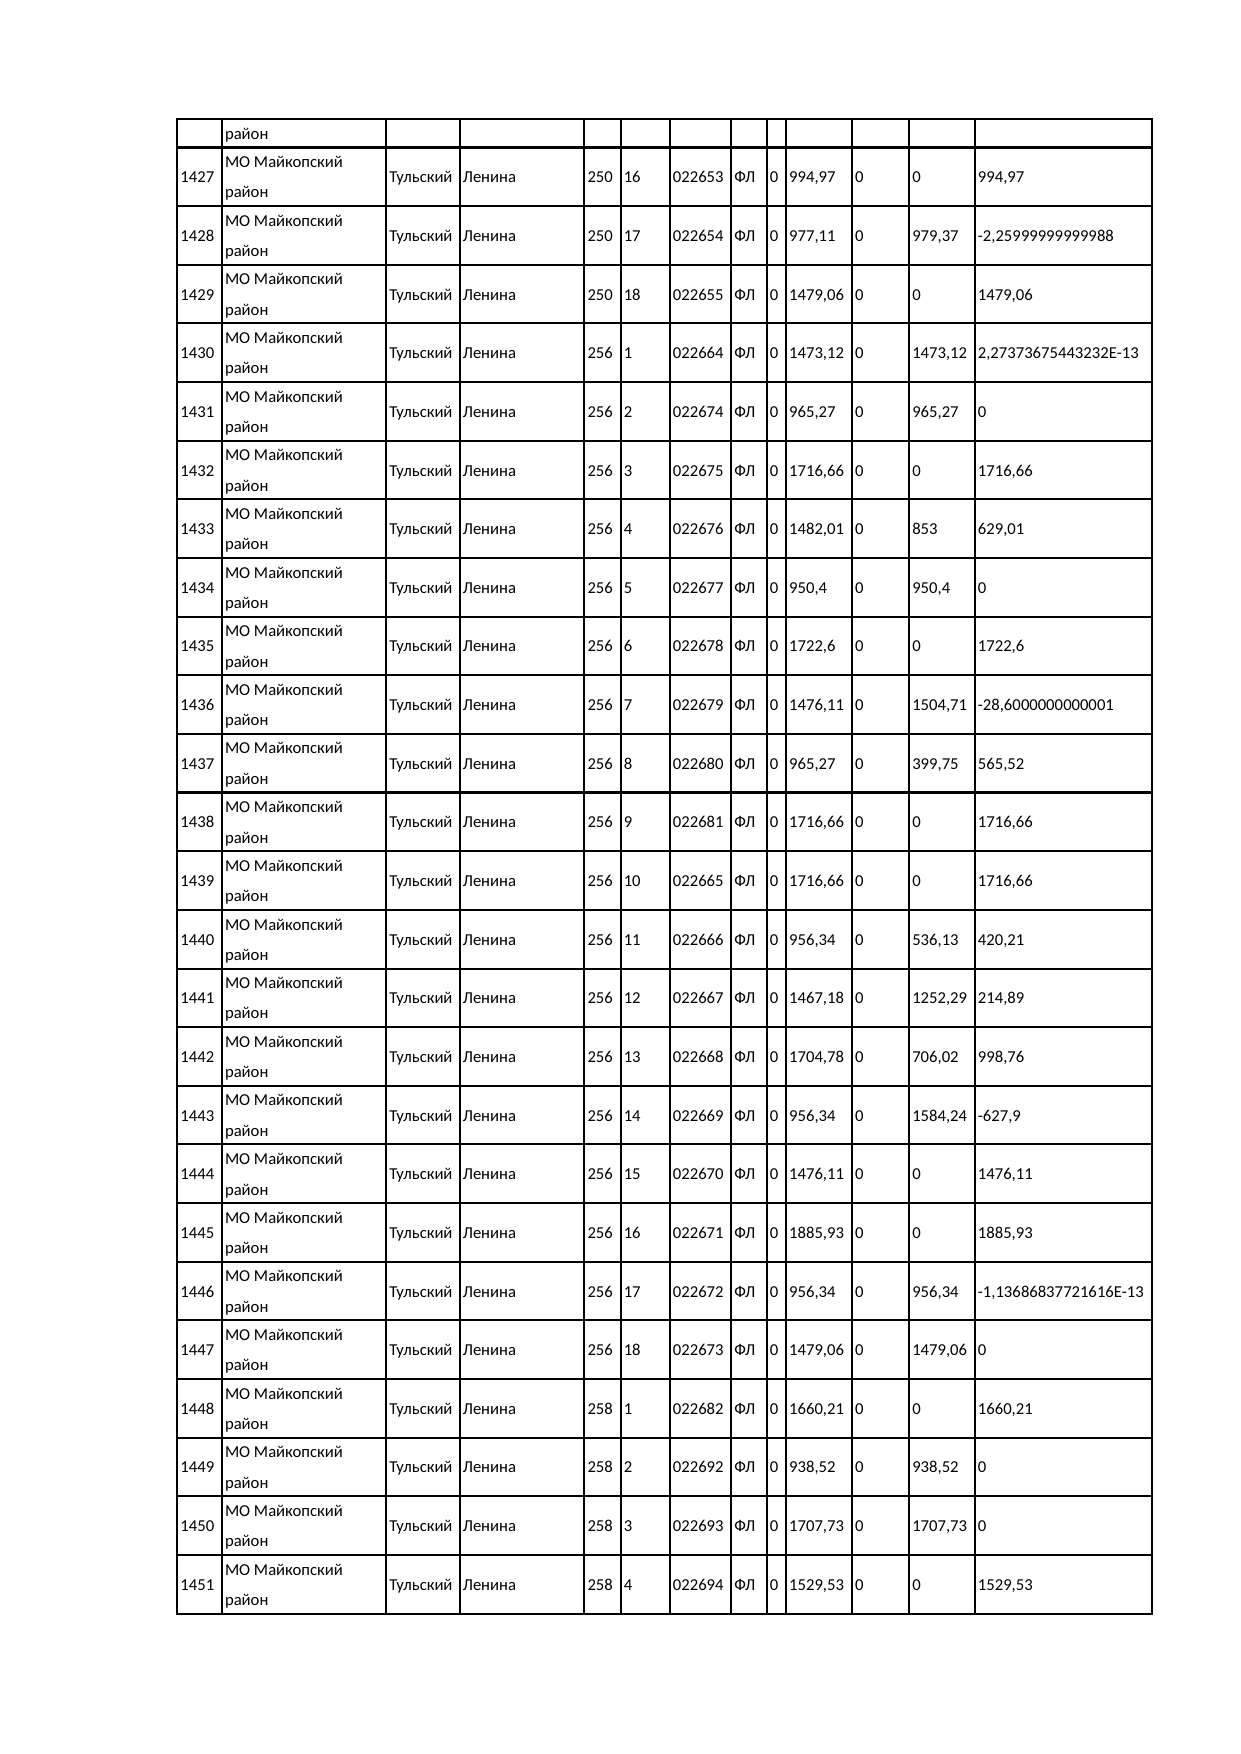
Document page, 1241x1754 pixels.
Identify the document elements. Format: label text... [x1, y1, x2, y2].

table_cell 0 [768, 1321, 785, 1378]
table_cell 0 [910, 852, 974, 909]
table_cell 2,27373675443232E-13 [976, 324, 1151, 381]
table_cell 1476,11 [976, 1145, 1151, 1202]
table_cell 0 [768, 1497, 785, 1554]
table_cell 1 [622, 1380, 669, 1437]
table_cell 0 [768, 149, 785, 205]
table_cell 0 [853, 735, 908, 791]
table_cell 0 [910, 442, 974, 498]
table_cell 0 [910, 1380, 974, 1437]
table_cell 1450 [178, 1497, 221, 1554]
table_cell 0 [910, 1145, 974, 1202]
table_cell Ленина [461, 207, 583, 264]
table_cell ФЛ [732, 1145, 766, 1202]
table_cell 565,52 [976, 735, 1151, 791]
table_cell МО Майкопский район [223, 149, 385, 205]
table_cell Ленина [461, 149, 583, 205]
table_cell 022655 [671, 266, 730, 322]
table_cell 1442 [178, 1028, 221, 1085]
table_cell 1504,71 [910, 676, 974, 733]
table_cell 0 [853, 911, 908, 967]
table_cell 2 [622, 383, 669, 439]
table_cell ФЛ [732, 852, 766, 909]
table_cell ФЛ [732, 676, 766, 733]
table_cell 0 [768, 1204, 785, 1261]
table_cell 1429 [178, 266, 221, 322]
table_cell 977,11 [787, 207, 851, 264]
table_cell 0 [768, 1145, 785, 1202]
table_cell 17 [622, 1263, 669, 1319]
table_cell МО Майкопский район [223, 1439, 385, 1495]
table_cell Ленина [461, 1556, 583, 1612]
table_cell Ленина [461, 911, 583, 967]
table_cell Тульский [387, 1204, 459, 1261]
table_cell Тульский [387, 735, 459, 791]
table_cell 11 [622, 911, 669, 967]
table_cell 1 [622, 324, 669, 381]
table_cell 950,4 [910, 559, 974, 616]
table_cell Ленина [461, 442, 583, 498]
table_cell 12 [622, 970, 669, 1026]
table_cell 250 [585, 266, 620, 322]
table_cell 0 [853, 794, 908, 850]
table_cell МО Майкопский район [223, 618, 385, 674]
table_cell 1437 [178, 735, 221, 791]
table_cell 0 [910, 149, 974, 205]
table_cell 1476,11 [787, 1145, 851, 1202]
table_cell Ленина [461, 1028, 583, 1085]
table_cell ФЛ [732, 500, 766, 557]
table_cell 938,52 [787, 1439, 851, 1495]
table_cell 1476,11 [787, 676, 851, 733]
table_cell ФЛ [732, 1380, 766, 1437]
table_cell 0 [853, 618, 908, 674]
table_cell 256 [585, 1087, 620, 1143]
table_cell 256 [585, 618, 620, 674]
table_cell МО Майкопский район [223, 266, 385, 322]
table_cell Тульский [387, 207, 459, 264]
table_cell 1722,6 [976, 618, 1151, 674]
table_cell 022680 [671, 735, 730, 791]
table_cell Ленина [461, 618, 583, 674]
table_cell 022693 [671, 1497, 730, 1554]
table_cell Тульский [387, 1263, 459, 1319]
table_cell 0 [768, 794, 785, 850]
table_cell 022675 [671, 442, 730, 498]
table_cell 256 [585, 500, 620, 557]
table_cell 022666 [671, 911, 730, 967]
table_cell 0 [768, 1087, 785, 1143]
table_cell 956,34 [787, 911, 851, 967]
table_cell 10 [622, 852, 669, 909]
table_cell ФЛ [732, 1028, 766, 1085]
table_cell 0 [768, 500, 785, 557]
table_cell Тульский [387, 794, 459, 850]
table_cell 0 [768, 1028, 785, 1085]
table_cell 18 [622, 266, 669, 322]
table_cell ФЛ [732, 1263, 766, 1319]
table_cell МО Майкопский район [223, 383, 385, 439]
table_cell 022682 [671, 1380, 730, 1437]
table_cell 256 [585, 735, 620, 791]
table_cell 214,89 [976, 970, 1151, 1026]
table_cell 994,97 [787, 149, 851, 205]
table_cell 0 [853, 324, 908, 381]
table_cell 1446 [178, 1263, 221, 1319]
table_cell 1479,06 [787, 1321, 851, 1378]
table_cell Тульский [387, 1497, 459, 1554]
table_cell -627,9 [976, 1087, 1151, 1143]
table_cell -2,25999999999988 [976, 207, 1151, 264]
table_cell -28,6000000000001 [976, 676, 1151, 733]
table_cell 0 [768, 852, 785, 909]
table_cell 0 [768, 618, 785, 674]
table_cell 022678 [671, 618, 730, 674]
table_cell 0 [976, 1497, 1151, 1554]
table_cell 256 [585, 559, 620, 616]
table_cell 4 [622, 500, 669, 557]
table_cell 0 [853, 207, 908, 264]
table_cell 1704,78 [787, 1028, 851, 1085]
table_cell 3 [622, 442, 669, 498]
table_cell 0 [976, 383, 1151, 439]
table_cell [461, 120, 583, 146]
table_cell МО Майкопский район [223, 794, 385, 850]
table_cell Ленина [461, 1380, 583, 1437]
table_cell Ленина [461, 852, 583, 909]
table_cell Ленина [461, 324, 583, 381]
table_cell 956,34 [910, 1263, 974, 1319]
table_cell Ленина [461, 794, 583, 850]
table_cell 1529,53 [787, 1556, 851, 1612]
table_cell 15 [622, 1145, 669, 1202]
table_cell 258 [585, 1556, 620, 1612]
table_cell 1435 [178, 618, 221, 674]
table_cell 4 [622, 1556, 669, 1612]
table_cell 250 [585, 207, 620, 264]
table_cell 0 [910, 1556, 974, 1612]
table_cell 0 [910, 794, 974, 850]
table_cell 022667 [671, 970, 730, 1026]
table_cell [976, 120, 1151, 146]
table_cell Тульский [387, 1556, 459, 1612]
table_cell ФЛ [732, 1439, 766, 1495]
table_cell Ленина [461, 1145, 583, 1202]
table_cell 0 [853, 149, 908, 205]
table_cell 536,13 [910, 911, 974, 967]
table_cell ФЛ [732, 1204, 766, 1261]
table_cell 256 [585, 1263, 620, 1319]
table_cell 0 [853, 1263, 908, 1319]
table_cell МО Майкопский район [223, 1145, 385, 1202]
table_cell 18 [622, 1321, 669, 1378]
table_cell 256 [585, 676, 620, 733]
table_cell 256 [585, 1145, 620, 1202]
table_cell [387, 120, 459, 146]
table_cell 1722,6 [787, 618, 851, 674]
table_cell 1440 [178, 911, 221, 967]
table_cell 1707,73 [787, 1497, 851, 1554]
table_cell 1885,93 [976, 1204, 1151, 1261]
table_cell Тульский [387, 442, 459, 498]
table_cell Ленина [461, 1321, 583, 1378]
table_cell 256 [585, 1204, 620, 1261]
table_cell МО Майкопский район [223, 676, 385, 733]
table_cell 1431 [178, 383, 221, 439]
table_cell ФЛ [732, 970, 766, 1026]
table_cell 1449 [178, 1439, 221, 1495]
table_cell МО Майкопский район [223, 1497, 385, 1554]
table_cell ФЛ [732, 1321, 766, 1378]
table_cell 0 [853, 1321, 908, 1378]
table_cell [671, 120, 730, 146]
table_cell ФЛ [732, 442, 766, 498]
table_cell 0 [853, 676, 908, 733]
table_cell 5 [622, 559, 669, 616]
table_cell 6 [622, 618, 669, 674]
table_cell 950,4 [787, 559, 851, 616]
table_cell 8 [622, 735, 669, 791]
table_cell 1252,29 [910, 970, 974, 1026]
table_cell Ленина [461, 500, 583, 557]
table_cell 979,37 [910, 207, 974, 264]
table_cell 399,75 [910, 735, 974, 791]
table_cell 022679 [671, 676, 730, 733]
table_cell 0 [768, 266, 785, 322]
table_cell 1434 [178, 559, 221, 616]
table_cell 1716,66 [787, 442, 851, 498]
table_cell ФЛ [732, 794, 766, 850]
table_cell 1716,66 [787, 794, 851, 850]
table_cell [787, 120, 851, 146]
table_cell 998,76 [976, 1028, 1151, 1085]
table_cell 1716,66 [976, 852, 1151, 909]
table_cell 420,21 [976, 911, 1151, 967]
table_cell [585, 120, 620, 146]
table_cell 022677 [671, 559, 730, 616]
table_cell [732, 120, 766, 146]
table_cell Тульский [387, 1028, 459, 1085]
table_cell ФЛ [732, 1087, 766, 1143]
table_cell Тульский [387, 852, 459, 909]
table_cell МО Майкопский район [223, 970, 385, 1026]
table_cell 1529,53 [976, 1556, 1151, 1612]
table_cell МО Майкопский район [223, 911, 385, 967]
table_cell 0 [853, 1380, 908, 1437]
table_cell МО Майкопский район [223, 207, 385, 264]
table_cell 0 [768, 1380, 785, 1437]
table_cell ФЛ [732, 911, 766, 967]
table_cell МО Майкопский район [223, 1321, 385, 1378]
table_cell [910, 120, 974, 146]
table_cell Ленина [461, 1497, 583, 1554]
table_cell 1443 [178, 1087, 221, 1143]
table_cell Ленина [461, 559, 583, 616]
table_cell 0 [853, 1439, 908, 1495]
table_cell 256 [585, 852, 620, 909]
table_cell 022654 [671, 207, 730, 264]
table_cell 0 [768, 383, 785, 439]
table_cell Ленина [461, 266, 583, 322]
table_cell 0 [853, 970, 908, 1026]
table_cell район [223, 120, 385, 146]
table_cell 022668 [671, 1028, 730, 1085]
table_cell МО Майкопский район [223, 1556, 385, 1612]
table_cell 0 [768, 911, 785, 967]
table_cell 2 [622, 1439, 669, 1495]
table_cell 022669 [671, 1087, 730, 1143]
table_cell МО Майкопский район [223, 1263, 385, 1319]
table_cell Тульский [387, 911, 459, 967]
table_cell 022653 [671, 149, 730, 205]
table_cell 022673 [671, 1321, 730, 1378]
table_cell 022664 [671, 324, 730, 381]
table_cell 022672 [671, 1263, 730, 1319]
table_cell -1,13686837721616E-13 [976, 1263, 1151, 1319]
table_cell 256 [585, 324, 620, 381]
table_cell [622, 120, 669, 146]
table_cell Тульский [387, 676, 459, 733]
table_cell ФЛ [732, 1497, 766, 1554]
table_cell 965,27 [787, 735, 851, 791]
table_cell [178, 120, 221, 146]
table_cell 0 [853, 1556, 908, 1612]
table_cell ФЛ [732, 207, 766, 264]
table_cell Тульский [387, 149, 459, 205]
table_cell 14 [622, 1087, 669, 1143]
table_cell 1439 [178, 852, 221, 909]
table_cell 0 [768, 559, 785, 616]
table_cell 853 [910, 500, 974, 557]
table_cell 1479,06 [976, 266, 1151, 322]
table_cell Ленина [461, 1439, 583, 1495]
table_cell 250 [585, 149, 620, 205]
table_cell 1584,24 [910, 1087, 974, 1143]
table_cell 16 [622, 1204, 669, 1261]
table_cell 1716,66 [976, 794, 1151, 850]
table_cell 1428 [178, 207, 221, 264]
table_cell МО Майкопский район [223, 1380, 385, 1437]
table_cell 706,02 [910, 1028, 974, 1085]
table_cell 256 [585, 1321, 620, 1378]
table_cell 0 [910, 266, 974, 322]
table_cell 0 [853, 852, 908, 909]
table_cell 1433 [178, 500, 221, 557]
table_cell МО Майкопский район [223, 1087, 385, 1143]
table_cell 1445 [178, 1204, 221, 1261]
table_cell 0 [768, 1439, 785, 1495]
table_cell 13 [622, 1028, 669, 1085]
table_cell 022671 [671, 1204, 730, 1261]
table_cell 994,97 [976, 149, 1151, 205]
table_cell 0 [853, 1497, 908, 1554]
table_cell 965,27 [787, 383, 851, 439]
table_cell 0 [853, 1145, 908, 1202]
table_cell 258 [585, 1497, 620, 1554]
table_cell 256 [585, 383, 620, 439]
table_cell 1427 [178, 149, 221, 205]
table_cell МО Майкопский район [223, 442, 385, 498]
table_cell 1479,06 [787, 266, 851, 322]
table_cell 0 [853, 1087, 908, 1143]
table_cell Тульский [387, 1439, 459, 1495]
table_cell 258 [585, 1439, 620, 1495]
table_cell 022694 [671, 1556, 730, 1612]
table_cell 0 [853, 442, 908, 498]
table_cell 1467,18 [787, 970, 851, 1026]
table_cell 956,34 [787, 1263, 851, 1319]
table_cell 256 [585, 794, 620, 850]
table_cell 022676 [671, 500, 730, 557]
table_cell 0 [853, 266, 908, 322]
table_cell Тульский [387, 970, 459, 1026]
table_cell 258 [585, 1380, 620, 1437]
table_cell Тульский [387, 500, 459, 557]
table_cell 938,52 [910, 1439, 974, 1495]
table_cell 3 [622, 1497, 669, 1554]
table_cell 1447 [178, 1321, 221, 1378]
table_cell Тульский [387, 324, 459, 381]
table_cell 1482,01 [787, 500, 851, 557]
table_cell МО Майкопский район [223, 1028, 385, 1085]
table_cell 0 [768, 442, 785, 498]
table_cell ФЛ [732, 1556, 766, 1612]
table_cell Ленина [461, 1204, 583, 1261]
table_cell Тульский [387, 1087, 459, 1143]
table_cell 0 [768, 1556, 785, 1612]
table_cell 0 [768, 1263, 785, 1319]
table_cell Ленина [461, 383, 583, 439]
table_cell [853, 120, 908, 146]
table_cell 0 [976, 1439, 1151, 1495]
table_cell 0 [853, 383, 908, 439]
table_cell 022681 [671, 794, 730, 850]
table_cell 1660,21 [787, 1380, 851, 1437]
table_cell 256 [585, 970, 620, 1026]
table_cell 0 [976, 559, 1151, 616]
table_cell 1473,12 [910, 324, 974, 381]
table_cell Тульский [387, 1321, 459, 1378]
table_cell ФЛ [732, 735, 766, 791]
table_cell Ленина [461, 735, 583, 791]
table_cell 1707,73 [910, 1497, 974, 1554]
table_cell МО Майкопский район [223, 559, 385, 616]
table_cell Ленина [461, 1263, 583, 1319]
table_cell Тульский [387, 266, 459, 322]
table_cell 022674 [671, 383, 730, 439]
table_cell Ленина [461, 676, 583, 733]
table_cell ФЛ [732, 618, 766, 674]
table_cell ФЛ [732, 149, 766, 205]
table_cell МО Майкопский район [223, 324, 385, 381]
table_cell 0 [853, 1028, 908, 1085]
table_cell 022692 [671, 1439, 730, 1495]
table_cell 1430 [178, 324, 221, 381]
table_cell 1451 [178, 1556, 221, 1612]
table_cell 0 [768, 207, 785, 264]
table_cell 022670 [671, 1145, 730, 1202]
table_cell 0 [853, 1204, 908, 1261]
table_cell Ленина [461, 970, 583, 1026]
table_cell 1436 [178, 676, 221, 733]
table_cell 1660,21 [976, 1380, 1151, 1437]
table_cell 7 [622, 676, 669, 733]
table_cell 629,01 [976, 500, 1151, 557]
table_cell 1444 [178, 1145, 221, 1202]
table_cell Ленина [461, 1087, 583, 1143]
table_cell МО Майкопский район [223, 1204, 385, 1261]
table_cell Тульский [387, 1380, 459, 1437]
table_cell 256 [585, 911, 620, 967]
table_cell МО Майкопский район [223, 735, 385, 791]
table_cell [768, 120, 785, 146]
table_cell 0 [910, 618, 974, 674]
table_cell ФЛ [732, 383, 766, 439]
table_cell 1441 [178, 970, 221, 1026]
table_cell 1716,66 [976, 442, 1151, 498]
table_cell 0 [768, 676, 785, 733]
table_cell Тульский [387, 383, 459, 439]
table_cell ФЛ [732, 266, 766, 322]
table_cell 1885,93 [787, 1204, 851, 1261]
table_cell 1473,12 [787, 324, 851, 381]
table_cell МО Майкопский район [223, 500, 385, 557]
table_cell 1716,66 [787, 852, 851, 909]
table_cell Тульский [387, 1145, 459, 1202]
table_cell 0 [976, 1321, 1151, 1378]
table_cell 0 [768, 970, 785, 1026]
table_cell 17 [622, 207, 669, 264]
table_cell Тульский [387, 618, 459, 674]
table_cell 0 [853, 559, 908, 616]
table_cell 965,27 [910, 383, 974, 439]
table_cell 1432 [178, 442, 221, 498]
table_cell 022665 [671, 852, 730, 909]
table_cell 0 [768, 324, 785, 381]
table_cell Тульский [387, 559, 459, 616]
table_cell 956,34 [787, 1087, 851, 1143]
table_cell 0 [910, 1204, 974, 1261]
table_cell МО Майкопский район [223, 852, 385, 909]
table_cell ФЛ [732, 324, 766, 381]
table_cell ФЛ [732, 559, 766, 616]
table_cell 256 [585, 1028, 620, 1085]
table_cell 1438 [178, 794, 221, 850]
table_cell 9 [622, 794, 669, 850]
table_cell 16 [622, 149, 669, 205]
table_cell 1448 [178, 1380, 221, 1437]
table_cell 0 [768, 735, 785, 791]
table_cell 256 [585, 442, 620, 498]
table_cell 1479,06 [910, 1321, 974, 1378]
table_cell 0 [853, 500, 908, 557]
